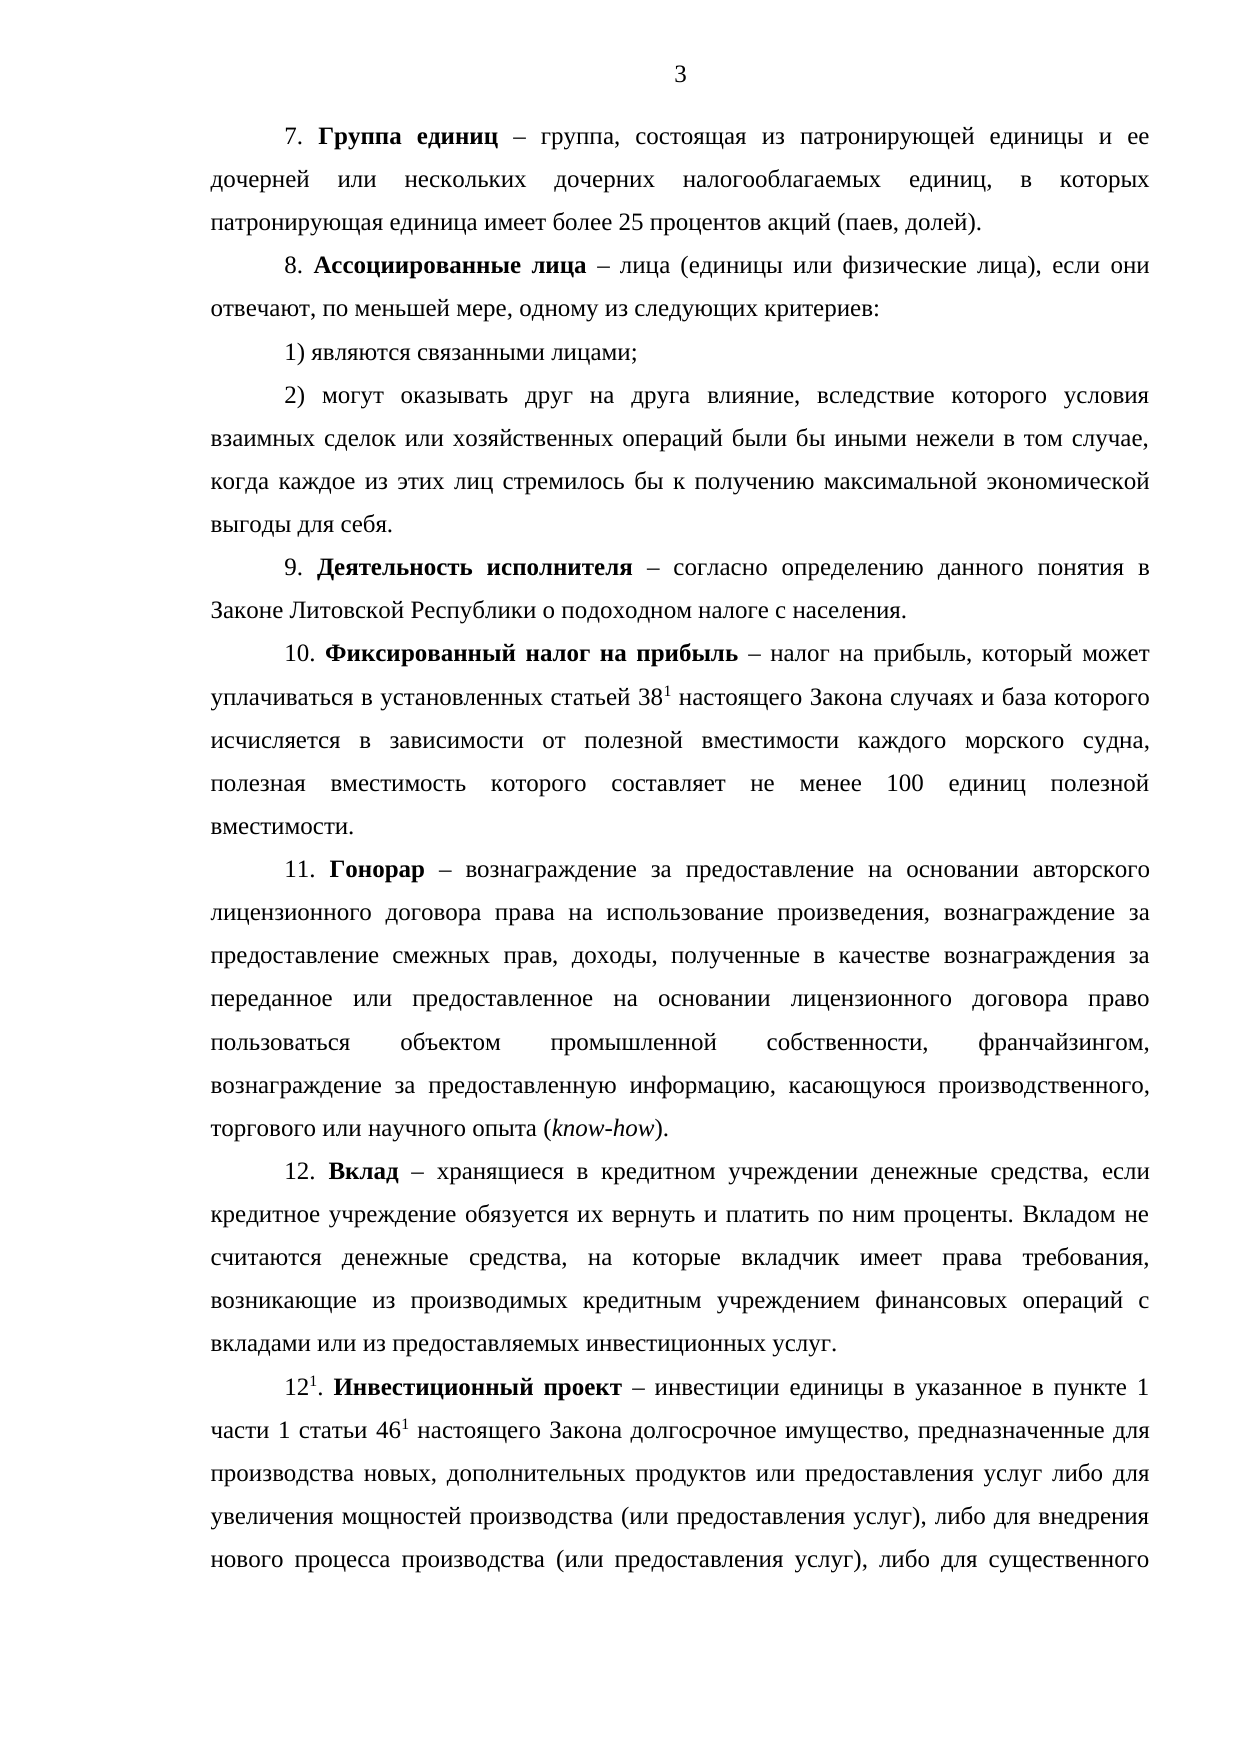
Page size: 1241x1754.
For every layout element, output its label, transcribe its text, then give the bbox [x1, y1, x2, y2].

text 10. Фиксированный налог на прибыль – налог на прибыль, который может уплачиваться в установленных статьей 381 настоящего Закона случаях и база которого исчисляется в зависимости от полезной вместимости каждого морского судна, полезная вместимость которого составляет не менее 100 единиц полезной вместимости. [210, 638, 1150, 840]
text 12. Вклад – хранящиеся в кредитном учреждении денежные средства, если кредитное учреждение обязуется их вернуть и платить по ним проценты. Вкладом не считаются денежные средства, на которые вкладчик имеет права требования, возникающие из производимых кредитным учреждением финансовых операций с вкладами или из предоставляемых инвестиционных услуг. [210, 1156, 1150, 1357]
text 9. Деятельность исполнителя – согласно определению данного понятия в Законе Литовской Республики о подоходном налоге с населения. [210, 552, 1150, 624]
text 1) являются связанными лицами; [210, 337, 1150, 365]
text 2) могут оказывать друг на друга влияние, вследствие которого условия взаимных сделок или хозяйственных операций были бы иными нежели в том случае, когда каждое из этих лиц стремилось бы к получению максимальной экономической выгоды для себя. [210, 380, 1150, 538]
text 8. Ассоциированные лица – лица (единицы или физические лица), если они отвечают, по меньшей мере, одному из следующих критериев: [210, 250, 1150, 322]
text 11. Гонорар – вознаграждение за предоставление на основании авторского лицензионного договора права на использование произведения, вознаграждение за предоставление смежных прав, доходы, полученные в качестве вознаграждения за переданное или предоставленное на основании лицензионного договора право пользоваться объектом промышленной собственности, франчайзингом, вознаграждение за предоставленную информацию, касающуюся производственного, торгового или научного опыта (know-how). [210, 854, 1150, 1142]
text 121. Инвестиционный проект – инвестиции единицы в указанное в пункте 1 части 1 статьи 461 настоящего Закона долгосрочное имущество, предназначенные для производства новых, дополнительных продуктов или предоставления услуг либо для увеличения мощностей производства (или предоставления услуг), либо для внедрения нового процесса производства (или предоставления услуг), либо для существенного [210, 1372, 1150, 1573]
text 7. Группа единиц – группа, состоящая из патронирующей единицы и ее дочерней или нескольких дочерних налогооблагаемых единиц, в которых патронирующая единица имеет более 25 процентов акций (паев, долей). [210, 121, 1150, 236]
